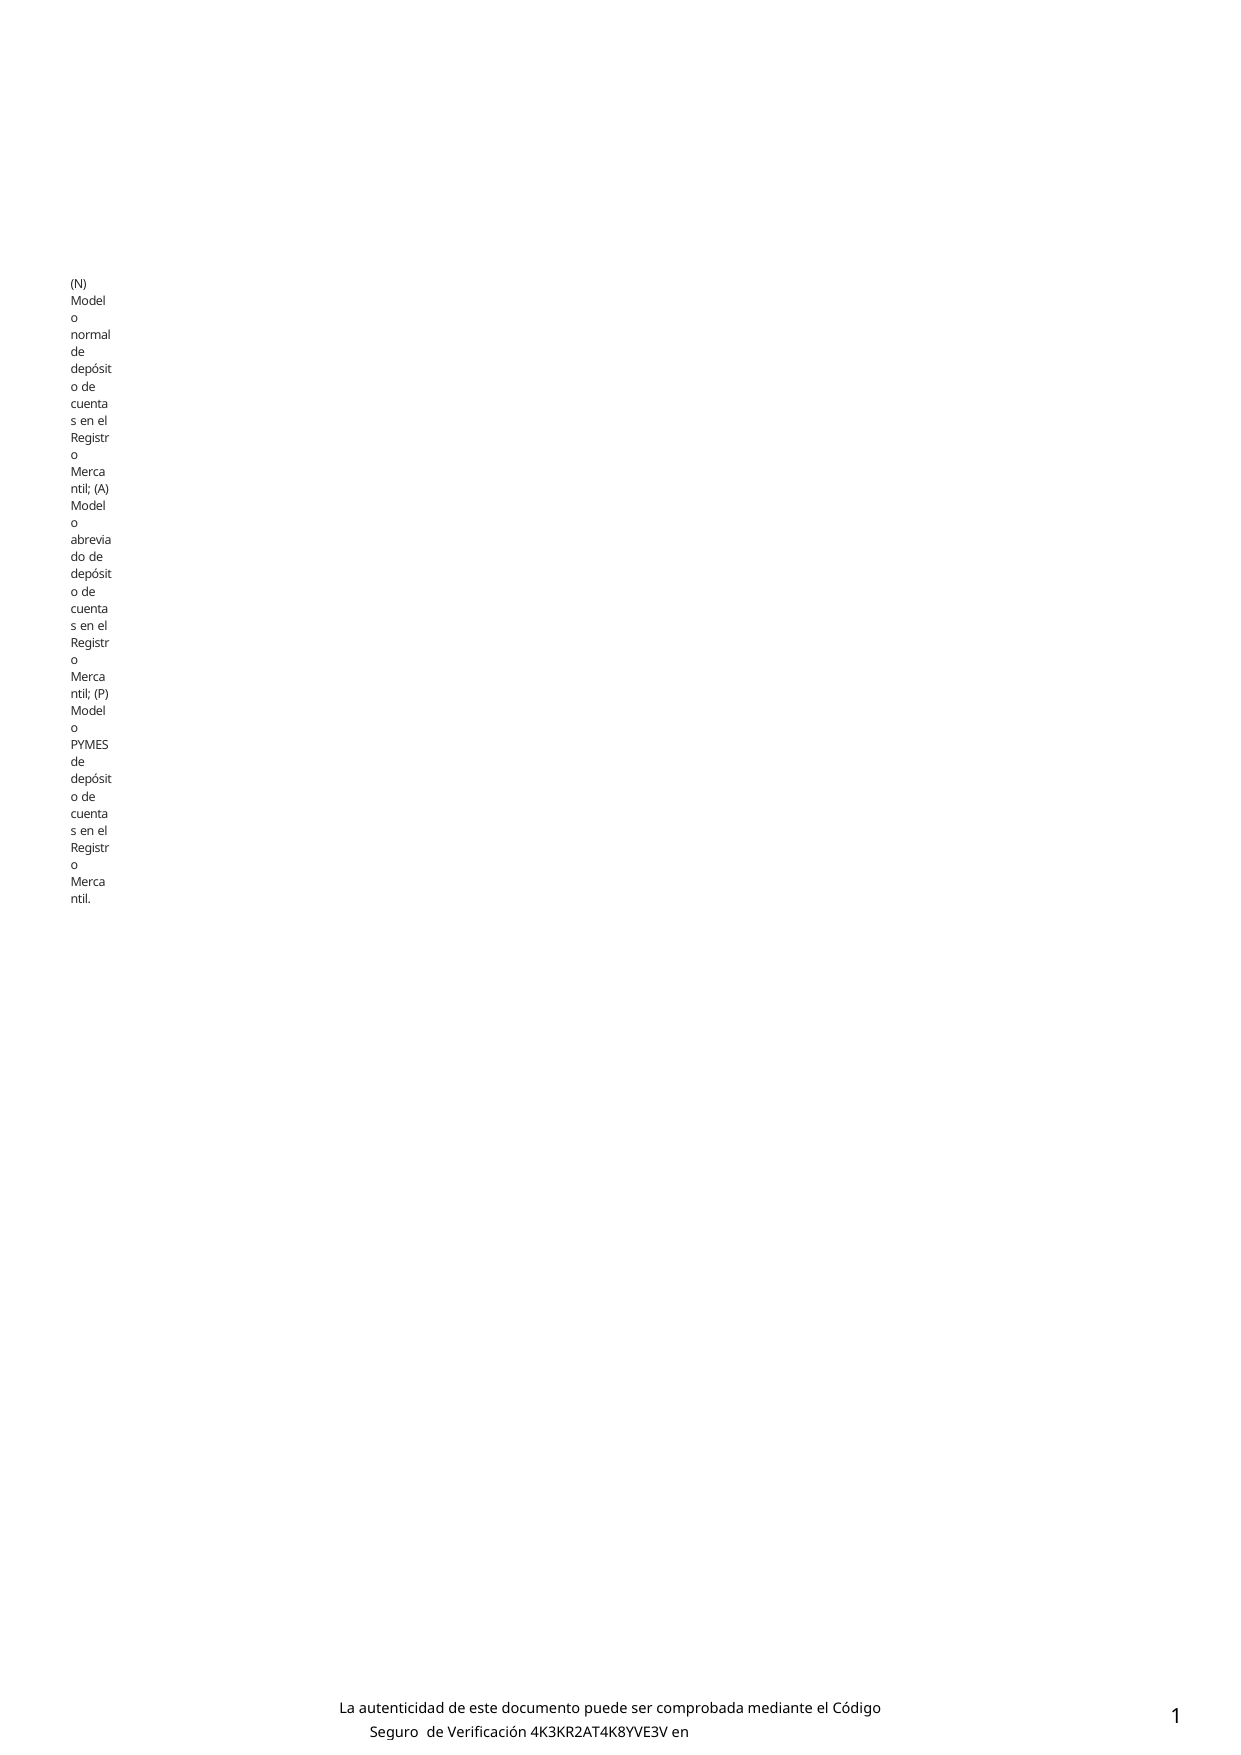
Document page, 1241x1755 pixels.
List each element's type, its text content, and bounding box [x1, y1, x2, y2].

text (N) Modelo normal de depósito de cuentas en el Registro Mercantil; (A) Modelo abreviado de depósito de cuentas en el Registro Mercantil; (P) Modelo PYMES de depósito de cuentas en el Registro Mercantil. [70, 275, 112, 907]
